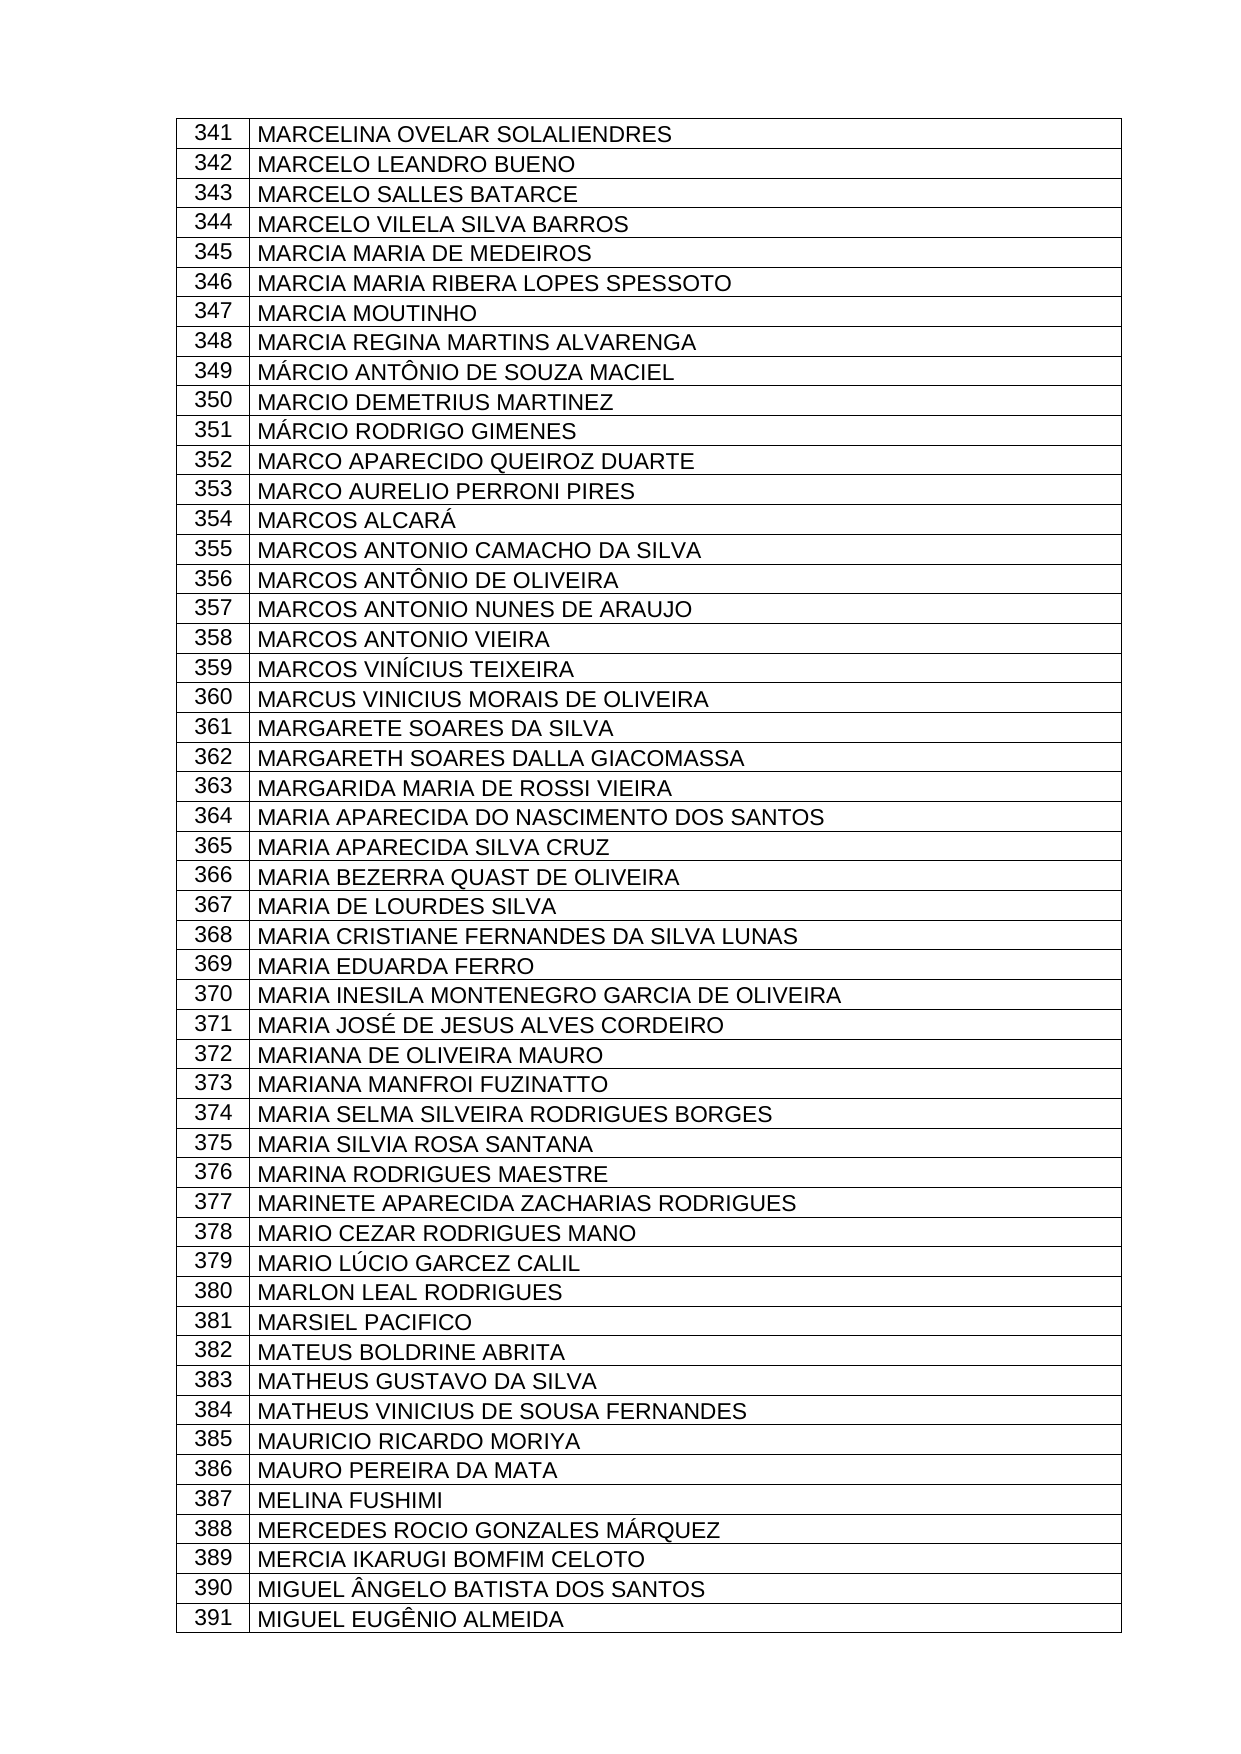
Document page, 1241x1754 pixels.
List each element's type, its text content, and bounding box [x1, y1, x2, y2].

table_cell MARIA DE LOURDES SILVA [250, 891, 1121, 920]
table_cell 363 [177, 772, 249, 801]
table_cell 385 [177, 1425, 249, 1454]
table_cell MARIA SELMA SILVEIRA RODRIGUES BORGES [250, 1099, 1121, 1127]
table_cell MARCELINA OVELAR SOLALIENDRES [250, 119, 1121, 148]
table_cell 353 [177, 475, 249, 504]
table_cell 366 [177, 861, 249, 890]
table_cell 380 [177, 1277, 249, 1306]
table_cell 354 [177, 505, 249, 534]
table_cell MARIA APARECIDA SILVA CRUZ [250, 832, 1121, 860]
table_cell MARIA JOSÉ DE JESUS ALVES CORDEIRO [250, 1010, 1121, 1038]
table_cell 364 [177, 802, 249, 831]
table_cell 350 [177, 386, 249, 415]
table_cell 367 [177, 891, 249, 920]
table_cell 370 [177, 980, 249, 1009]
table_cell MARCO AURELIO PERRONI PIRES [250, 475, 1121, 504]
table_cell 341 [177, 119, 249, 148]
table_cell 369 [177, 950, 249, 979]
table_cell 378 [177, 1218, 249, 1246]
table_cell MARCELO VILELA SILVA BARROS [250, 208, 1121, 237]
table_cell 371 [177, 1010, 249, 1038]
table_cell 390 [177, 1574, 249, 1602]
table_cell MARCOS VINÍCIUS TEIXEIRA [250, 654, 1121, 682]
table_cell 381 [177, 1307, 249, 1335]
table_cell 361 [177, 713, 249, 742]
table_cell 375 [177, 1129, 249, 1157]
table_cell 389 [177, 1544, 249, 1573]
table_cell MATHEUS GUSTAVO DA SILVA [250, 1366, 1121, 1395]
table_cell MARIA BEZERRA QUAST DE OLIVEIRA [250, 861, 1121, 890]
table_cell MAURO PEREIRA DA MATA [250, 1455, 1121, 1484]
table_cell 347 [177, 297, 249, 326]
table_cell MARIANA MANFROI FUZINATTO [250, 1069, 1121, 1098]
table_cell MARCIA REGINA MARTINS ALVARENGA [250, 327, 1121, 356]
table_cell 360 [177, 683, 249, 712]
table_cell MARCOS ANTÔNIO DE OLIVEIRA [250, 565, 1121, 593]
table_cell MARLON LEAL RODRIGUES [250, 1277, 1121, 1306]
table_cell MARCOS ANTONIO CAMACHO DA SILVA [250, 535, 1121, 563]
table_cell MARIA EDUARDA FERRO [250, 950, 1121, 979]
table_cell MARIANA DE OLIVEIRA MAURO [250, 1040, 1121, 1068]
table_cell 351 [177, 416, 249, 445]
table_cell 384 [177, 1396, 249, 1424]
table_cell 362 [177, 743, 249, 771]
table_cell 352 [177, 446, 249, 474]
table_cell 357 [177, 594, 249, 623]
table_cell 342 [177, 149, 249, 177]
table_cell MARIA SILVIA ROSA SANTANA [250, 1129, 1121, 1157]
table_cell 373 [177, 1069, 249, 1098]
table_cell MARCIA MARIA DE MEDEIROS [250, 238, 1121, 267]
table_cell MARIA APARECIDA DO NASCIMENTO DOS SANTOS [250, 802, 1121, 831]
table_cell MATEUS BOLDRINE ABRITA [250, 1336, 1121, 1365]
table_cell 345 [177, 238, 249, 267]
table_cell 377 [177, 1188, 249, 1217]
table_cell 387 [177, 1485, 249, 1513]
table_cell MARINA RODRIGUES MAESTRE [250, 1158, 1121, 1187]
table_cell 365 [177, 832, 249, 860]
table_cell MARCIA MARIA RIBERA LOPES SPESSOTO [250, 268, 1121, 296]
table_cell 386 [177, 1455, 249, 1484]
table_cell 343 [177, 179, 249, 207]
table_cell MARINETE APARECIDA ZACHARIAS RODRIGUES [250, 1188, 1121, 1217]
table_cell MARCOS ALCARÁ [250, 505, 1121, 534]
table_cell MÁRCIO ANTÔNIO DE SOUZA MACIEL [250, 357, 1121, 385]
table_cell 376 [177, 1158, 249, 1187]
table_cell 349 [177, 357, 249, 385]
table_cell MIGUEL ÂNGELO BATISTA DOS SANTOS [250, 1574, 1121, 1602]
table_cell MARCELO LEANDRO BUENO [250, 149, 1121, 177]
table_cell MARCELO SALLES BATARCE [250, 179, 1121, 207]
table_cell 348 [177, 327, 249, 356]
table_cell MARGARETE SOARES DA SILVA [250, 713, 1121, 742]
table_cell MARCUS VINICIUS MORAIS DE OLIVEIRA [250, 683, 1121, 712]
table_cell 368 [177, 921, 249, 949]
table_cell 355 [177, 535, 249, 563]
table_cell MELINA FUSHIMI [250, 1485, 1121, 1513]
table_cell 359 [177, 654, 249, 682]
table_cell MÁRCIO RODRIGO GIMENES [250, 416, 1121, 445]
table_cell MERCEDES ROCIO GONZALES MÁRQUEZ [250, 1515, 1121, 1543]
table_cell MARCOS ANTONIO NUNES DE ARAUJO [250, 594, 1121, 623]
table_cell MARSIEL PACIFICO [250, 1307, 1121, 1335]
table_cell MARCIA MOUTINHO [250, 297, 1121, 326]
table_cell MARGARIDA MARIA DE ROSSI VIEIRA [250, 772, 1121, 801]
table_cell 379 [177, 1247, 249, 1276]
table_cell 372 [177, 1040, 249, 1068]
table_cell MARIO LÚCIO GARCEZ CALIL [250, 1247, 1121, 1276]
table_cell MARCOS ANTONIO VIEIRA [250, 624, 1121, 652]
table_cell MARCO APARECIDO QUEIROZ DUARTE [250, 446, 1121, 474]
table_cell 382 [177, 1336, 249, 1365]
table_cell MARIA CRISTIANE FERNANDES DA SILVA LUNAS [250, 921, 1121, 949]
table_cell MARIA INESILA MONTENEGRO GARCIA DE OLIVEIRA [250, 980, 1121, 1009]
table_cell MATHEUS VINICIUS DE SOUSA FERNANDES [250, 1396, 1121, 1424]
table_cell MARGARETH SOARES DALLA GIACOMASSA [250, 743, 1121, 771]
table_cell 356 [177, 565, 249, 593]
table_cell MIGUEL EUGÊNIO ALMEIDA [250, 1604, 1121, 1632]
table_cell 383 [177, 1366, 249, 1395]
table_cell 344 [177, 208, 249, 237]
table_cell 346 [177, 268, 249, 296]
table_cell 388 [177, 1515, 249, 1543]
table_cell MAURICIO RICARDO MORIYA [250, 1425, 1121, 1454]
table_cell MERCIA IKARUGI BOMFIM CELOTO [250, 1544, 1121, 1573]
table_cell MARCIO DEMETRIUS MARTINEZ [250, 386, 1121, 415]
table_cell 358 [177, 624, 249, 652]
table_cell 391 [177, 1604, 249, 1632]
table_cell MARIO CEZAR RODRIGUES MANO [250, 1218, 1121, 1246]
table_cell 374 [177, 1099, 249, 1127]
